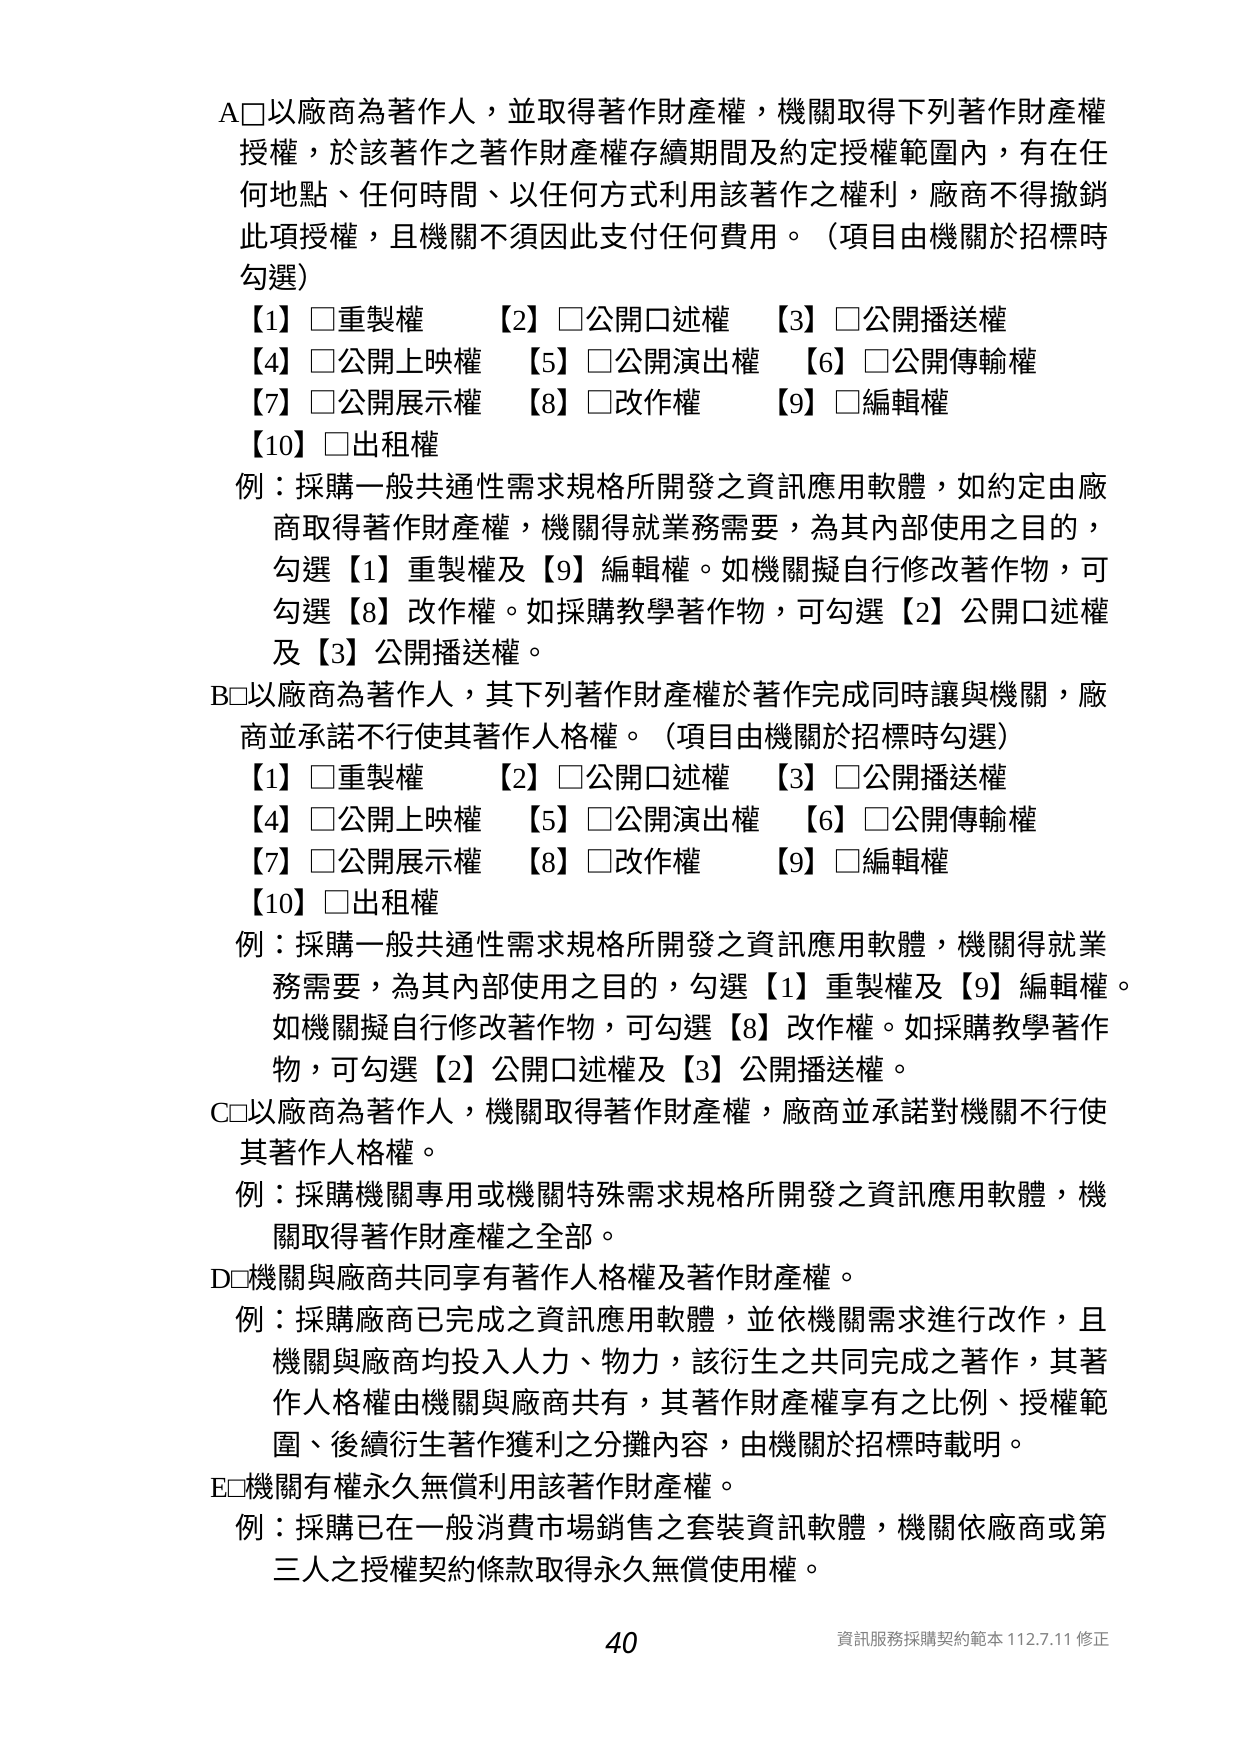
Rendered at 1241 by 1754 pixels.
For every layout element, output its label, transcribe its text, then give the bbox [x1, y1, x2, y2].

text 【10】□出租權 [235, 422, 1109, 464]
text 例：採購一般共通性需求規格所開發之資訊應用軟體，如約定由廠商取得著作財產權，機關得就業務需要，為其內部使用之目的，勾選【1】重製權及【9】編輯權。如機關擬自行修改著作物，可勾選【8】改作權。如採購教學著作物，可勾選【2】公開口述權及【3】公開播送權。 [235, 464, 1109, 672]
text C□以廠商為著作人，機關取得著作財產權，廠商並承諾對機關不行使其著作人格權。 [210, 1089, 1109, 1172]
text 【7】□公開展示權 【8】□改作權 【9】□編輯權 [235, 380, 1109, 422]
text A□以廠商為著作人，並取得著作財產權，機關取得下列著作財產權授權，於該著作之著作財產權存續期間及約定授權範圍內，有在任何地點、任何時間、以任何方式利用該著作之權利，廠商不得撤銷此項授權，且機關不須因此支付任何費用。（項目由機關於招標時勾選） [210, 89, 1109, 297]
text 例：採購機關專用或機關特殊需求規格所開發之資訊應用軟體，機關取得著作財產權之全部。 [235, 1172, 1109, 1255]
text 例：採購已在一般消費市場銷售之套裝資訊軟體，機關依廠商或第三人之授權契約條款取得永久無償使用權。 [235, 1505, 1109, 1589]
text 【1】□重製權 【2】□公開口述權 【3】□公開播送權 [235, 755, 1109, 797]
text B□以廠商為著作人，其下列著作財產權於著作完成同時讓與機關，廠商並承諾不行使其著作人格權。（項目由機關於招標時勾選） [210, 672, 1109, 755]
text 【4】□公開上映權 【5】□公開演出權 【6】□公開傳輸權 [235, 339, 1109, 380]
text 【1】□重製權 【2】□公開口述權 【3】□公開播送權 [235, 297, 1109, 339]
text 例：採購廠商已完成之資訊應用軟體，並依機關需求進行改作，且機關與廠商均投入人力、物力，該衍生之共同完成之著作，其著作人格權由機關與廠商共有，其著作財產權享有之比例、授權範圍、後續衍生著作獲利之分攤內容，由機關於招標時載明。 [235, 1297, 1109, 1464]
text D□機關與廠商共同享有著作人格權及著作財產權。 [210, 1255, 1109, 1297]
text 【4】□公開上映權 【5】□公開演出權 【6】□公開傳輸權 [235, 797, 1109, 839]
text E□機關有權永久無償利用該著作財產權。 [210, 1464, 1109, 1505]
text 例：採購一般共通性需求規格所開發之資訊應用軟體，機關得就業務需要，為其內部使用之目的，勾選【1】重製權及【9】編輯權。如機關擬自行修改著作物，可勾選【8】改作權。如採購教學著作物，可勾選【2】公開口述權及【3】公開播送權。 [235, 922, 1109, 1089]
text 【10】□出租權 [235, 880, 1109, 922]
text 【7】□公開展示權 【8】□改作權 【9】□編輯權 [235, 839, 1109, 880]
